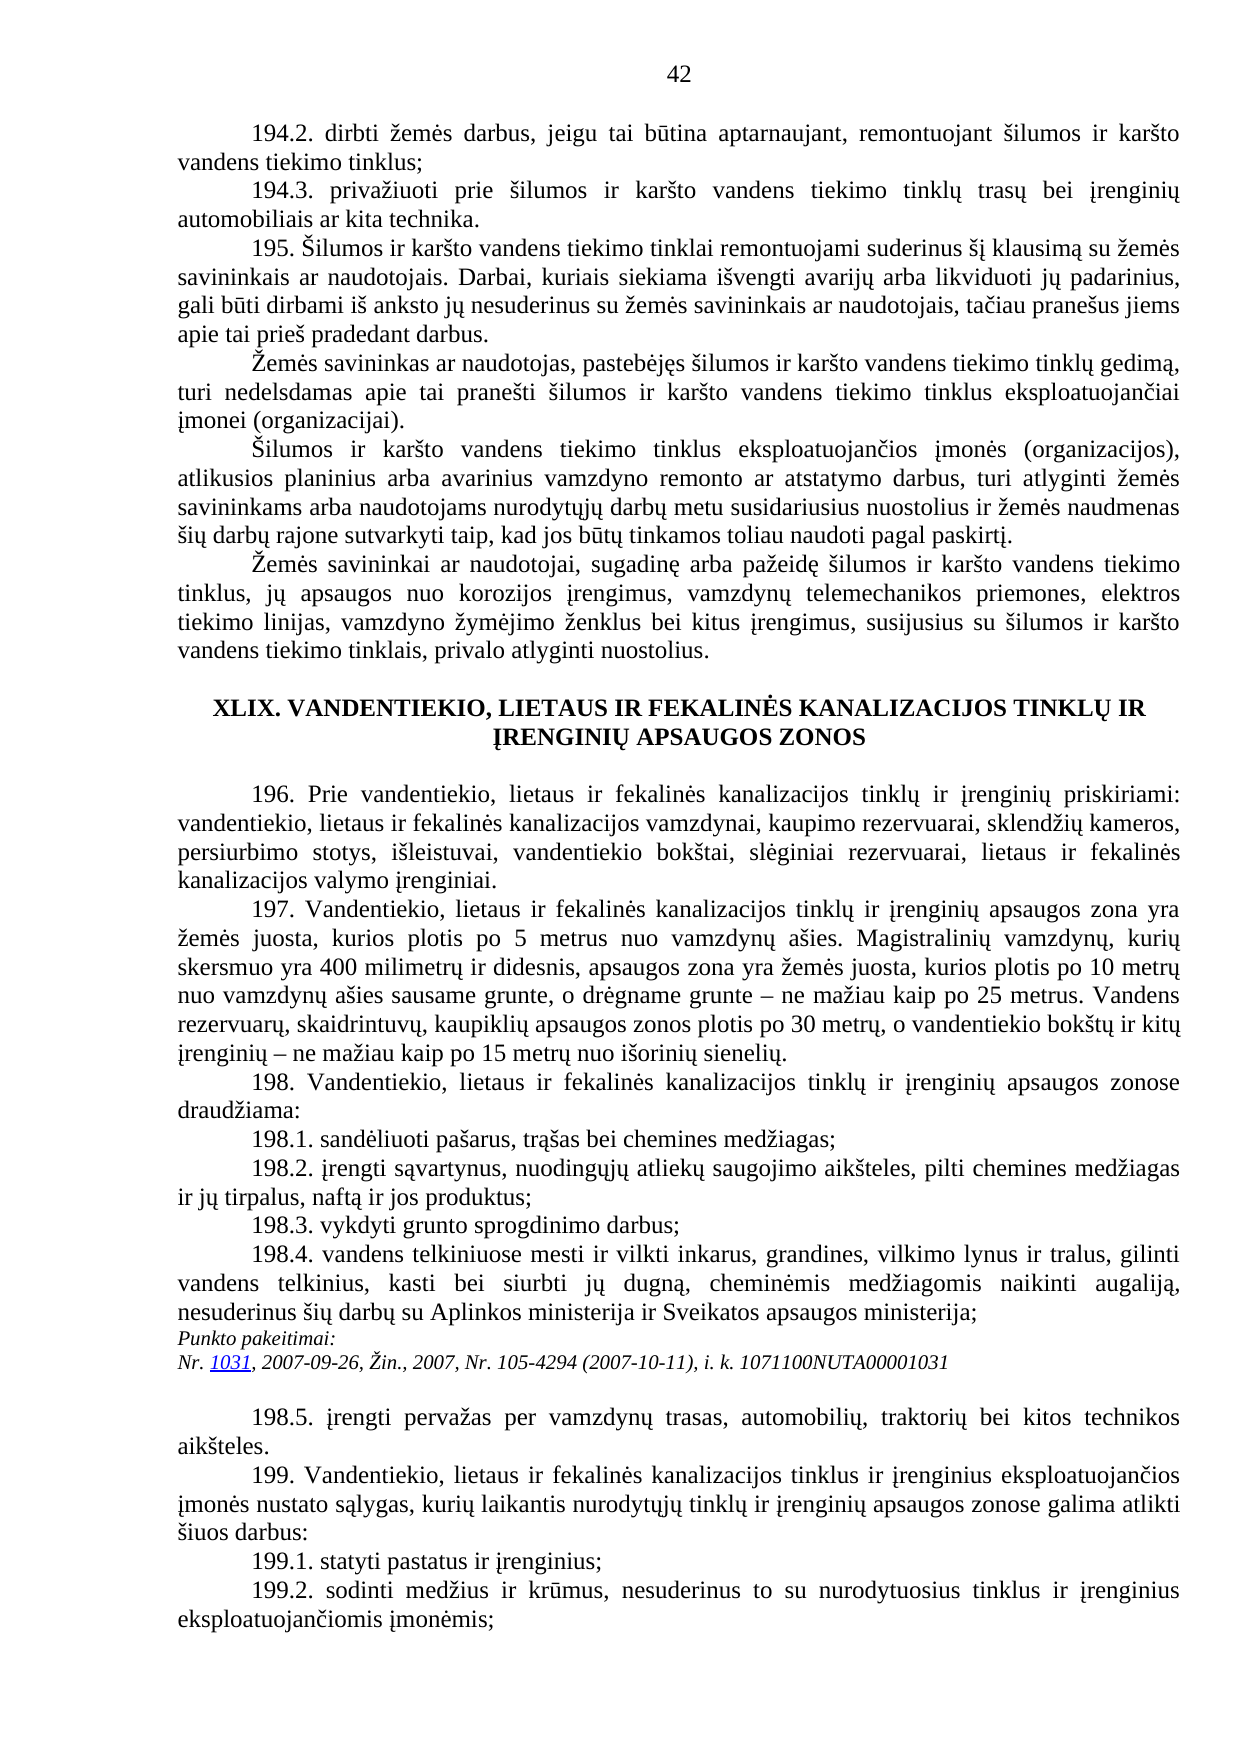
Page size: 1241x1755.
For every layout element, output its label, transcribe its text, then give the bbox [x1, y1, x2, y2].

text 195. Šilumos ir karšto vandens tiekimo tinklai remontuojami suderinus šį klausimą su žemės savininkais ar naudotojais. Darbai, kuriais siekiama išvengti avarijų arba likviduoti jų padarinius, gali būti dirbami iš anksto jų nesuderinus su žemės savininkais ar naudotojais, tačiau pranešus jiems apie tai prieš pradedant darbus. [177, 233, 1181, 348]
text Nr. 1031, 2007-09-26, Žin., 2007, Nr. 105-4294 (2007-10-11), i. k. 1071100NUTA00001031 [177, 1350, 1181, 1374]
text 198. Vandentiekio, lietaus ir fekalinės kanalizacijos tinklų ir įrenginių apsaugos zonose draudžiama: [177, 1067, 1181, 1124]
text 197. Vandentiekio, lietaus ir fekalinės kanalizacijos tinklų ir įrenginių apsaugos zona yra žemės juosta, kurios plotis po 5 metrus nuo vamzdynų ašies. Magistralinių vamzdynų, kurių skersmuo yra 400 milimetrų ir didesnis, apsaugos zona yra žemės juosta, kurios plotis po 10 metrų nuo vamzdynų ašies sausame grunte, o drėgname grunte – ne mažiau kaip po 25 metrus. Vandens rezervuarų, skaidrintuvų, kaupiklių apsaugos zonos plotis po 30 metrų, o vandentiekio bokštų ir kitų įrenginių – ne mažiau kaip po 15 metrų nuo išorinių sienelių. [177, 894, 1181, 1067]
text 198.2. įrengti sąvartynus, nuodingųjų atliekų saugojimo aikšteles, pilti chemines medžiagas ir jų tirpalus, naftą ir jos produktus; [177, 1153, 1181, 1211]
text 199. Vandentiekio, lietaus ir fekalinės kanalizacijos tinklus ir įrenginius eksploatuojančios įmonės nustato sąlygas, kurių laikantis nurodytųjų tinklų ir įrenginių apsaugos zonose galima atlikti šiuos darbus: [177, 1460, 1181, 1546]
text Punkto pakeitimai: [177, 1326, 1181, 1350]
text 194.3. privažiuoti prie šilumos ir karšto vandens tiekimo tinklų trasų bei įrenginių automobiliais ar kita technika. [177, 176, 1181, 233]
text 196. Prie vandentiekio, lietaus ir fekalinės kanalizacijos tinklų ir įrenginių priskiriami: vandentiekio, lietaus ir fekalinės kanalizacijos vamzdynai, kaupimo rezervuarai, sklendžių kameros, persiurbimo stotys, išleistuvai, vandentiekio bokštai, slėginiai rezervuarai, lietaus ir fekalinės kanalizacijos valymo įrenginiai. [177, 779, 1181, 894]
text 198.5. įrengti pervažas per vamzdynų trasas, automobilių, traktorių bei kitos technikos aikšteles. [177, 1402, 1181, 1460]
text 198.4. vandens telkiniuose mesti ir vilkti inkarus, grandines, vilkimo lynus ir tralus, gilinti vandens telkinius, kasti bei siurbti jų dugną, cheminėmis medžiagomis naikinti augaliją, nesuderinus šių darbų su Aplinkos ministerija ir Sveikatos apsaugos ministerija; [177, 1239, 1181, 1326]
text Šilumos ir karšto vandens tiekimo tinklus eksploatuojančios įmonės (organizacijos), atlikusios planinius arba avarinius vamzdyno remonto ar atstatymo darbus, turi atlyginti žemės savininkams arba naudotojams nurodytųjų darbų metu susidariusius nuostolius ir žemės naudmenas šių darbų rajone sutvarkyti taip, kad jos būtų tinkamos toliau naudoti pagal paskirtį. [177, 434, 1181, 549]
text Žemės savininkas ar naudotojas, pastebėjęs šilumos ir karšto vandens tiekimo tinklų gedimą, turi nedelsdamas apie tai pranešti šilumos ir karšto vandens tiekimo tinklus eksploatuojančiai įmonei (organizacijai). [177, 348, 1181, 434]
text XLIX. VANDENTIEKIO, LIETAUS IR FEKALINĖS KANALIZACIJOS TINKLŲ IR ĮRENGINIŲ APSAUGOS ZONOS [177, 693, 1181, 751]
text 198.3. vykdyti grunto sprogdinimo darbus; [177, 1211, 1181, 1239]
text Žemės savininkai ar naudotojai, sugadinę arba pažeidę šilumos ir karšto vandens tiekimo tinklus, jų apsaugos nuo korozijos įrengimus, vamzdynų telemechanikos priemones, elektros tiekimo linijas, vamzdyno žymėjimo ženklus bei kitus įrengimus, susijusius su šilumos ir karšto vandens tiekimo tinklais, privalo atlyginti nuostolius. [177, 549, 1181, 664]
text 194.2. dirbti žemės darbus, jeigu tai būtina aptarnaujant, remontuojant šilumos ir karšto vandens tiekimo tinklus; [177, 118, 1181, 176]
text 199.1. statyti pastatus ir įrenginius; [177, 1546, 1181, 1575]
text 198.1. sandėliuoti pašarus, trąšas bei chemines medžiagas; [177, 1124, 1181, 1153]
text 199.2. sodinti medžius ir krūmus, nesuderinus to su nurodytuosius tinklus ir įrenginius eksploatuojančiomis įmonėmis; [177, 1575, 1181, 1632]
